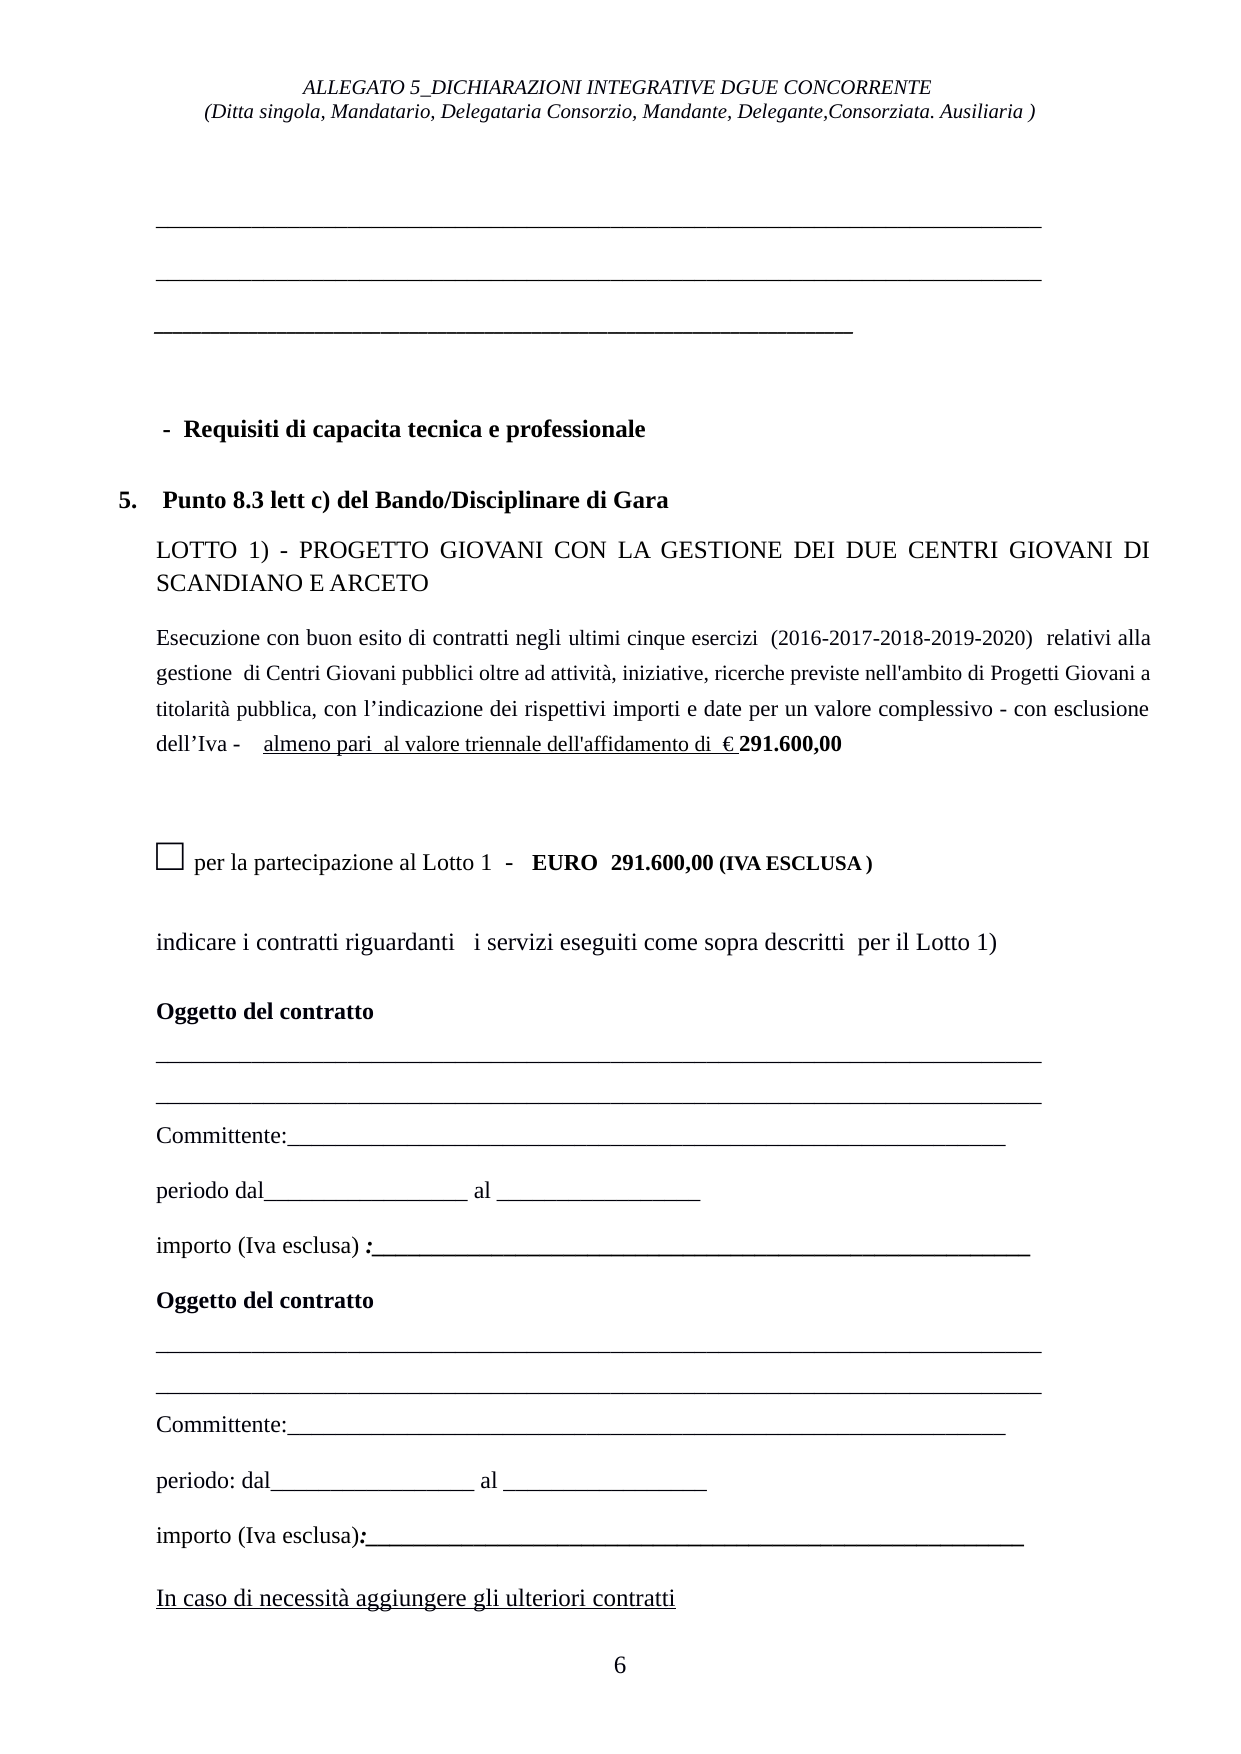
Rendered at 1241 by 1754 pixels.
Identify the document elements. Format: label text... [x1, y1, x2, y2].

list periodo: dal_________________ al _________________ [118, 1466, 1151, 1493]
list __________________________________________________________________________ [118, 195, 1151, 231]
list importo (Iva esclusa) :_______________________________________________________ [118, 1231, 1151, 1259]
list Lotto 1) - Progetto Giovani con la gestione dei due Centri giovani di Scandiano e Arceto [118, 532, 1151, 597]
list Oggetto del contratto [118, 997, 1151, 1024]
list Punto 8.3 lett c) del Bando/Disciplinare di Gara [118, 479, 1151, 514]
list __________________________________________________________________________ [118, 1369, 1151, 1397]
list __________________________________________________________________________ [118, 1328, 1151, 1355]
list periodo dal_________________ al _________________ [118, 1176, 1151, 1204]
list Oggetto del contratto [118, 1286, 1151, 1314]
list indicare i contratti riguardanti i servizi eseguiti come sopra descritti per il Lotto 1) [118, 927, 1151, 955]
list □ per la partecipazione al Lotto 1 - Euro 291.600,00 (iva esclusa ) [118, 827, 1151, 880]
list Committente:____________________________________________________________ [118, 1121, 1151, 1148]
list Esecuzione con buon esito di contratti negli ultimi cinque esercizi (2016-2017-2018-2019-2020) relativi alla gestione di Centri Giovani pubblici oltre ad attività, iniziative, ricerche previste nell'ambito di Progetti Giovani a titolarità pubblica, con l’indicazione dei rispettivi importi e date per un valore complessivo - con esclusione dell’Iva - almeno pari al valore triennale dell'affidamento di € 291.600,00 [118, 615, 1151, 756]
list In caso di necessità aggiungere gli ulteriori contratti [118, 1576, 1151, 1612]
list __________________________________________________________________________ [118, 302, 1151, 337]
list __________________________________________________________________________ [118, 1038, 1151, 1066]
list Committente:____________________________________________________________ [118, 1411, 1151, 1438]
list __________________________________________________________________________ [118, 248, 1151, 284]
list __________________________________________________________________________ [118, 1079, 1151, 1107]
text - Requisiti di capacita tecnica e professionale [162, 408, 1151, 443]
list importo (Iva esclusa):_______________________________________________________ [118, 1521, 1151, 1548]
